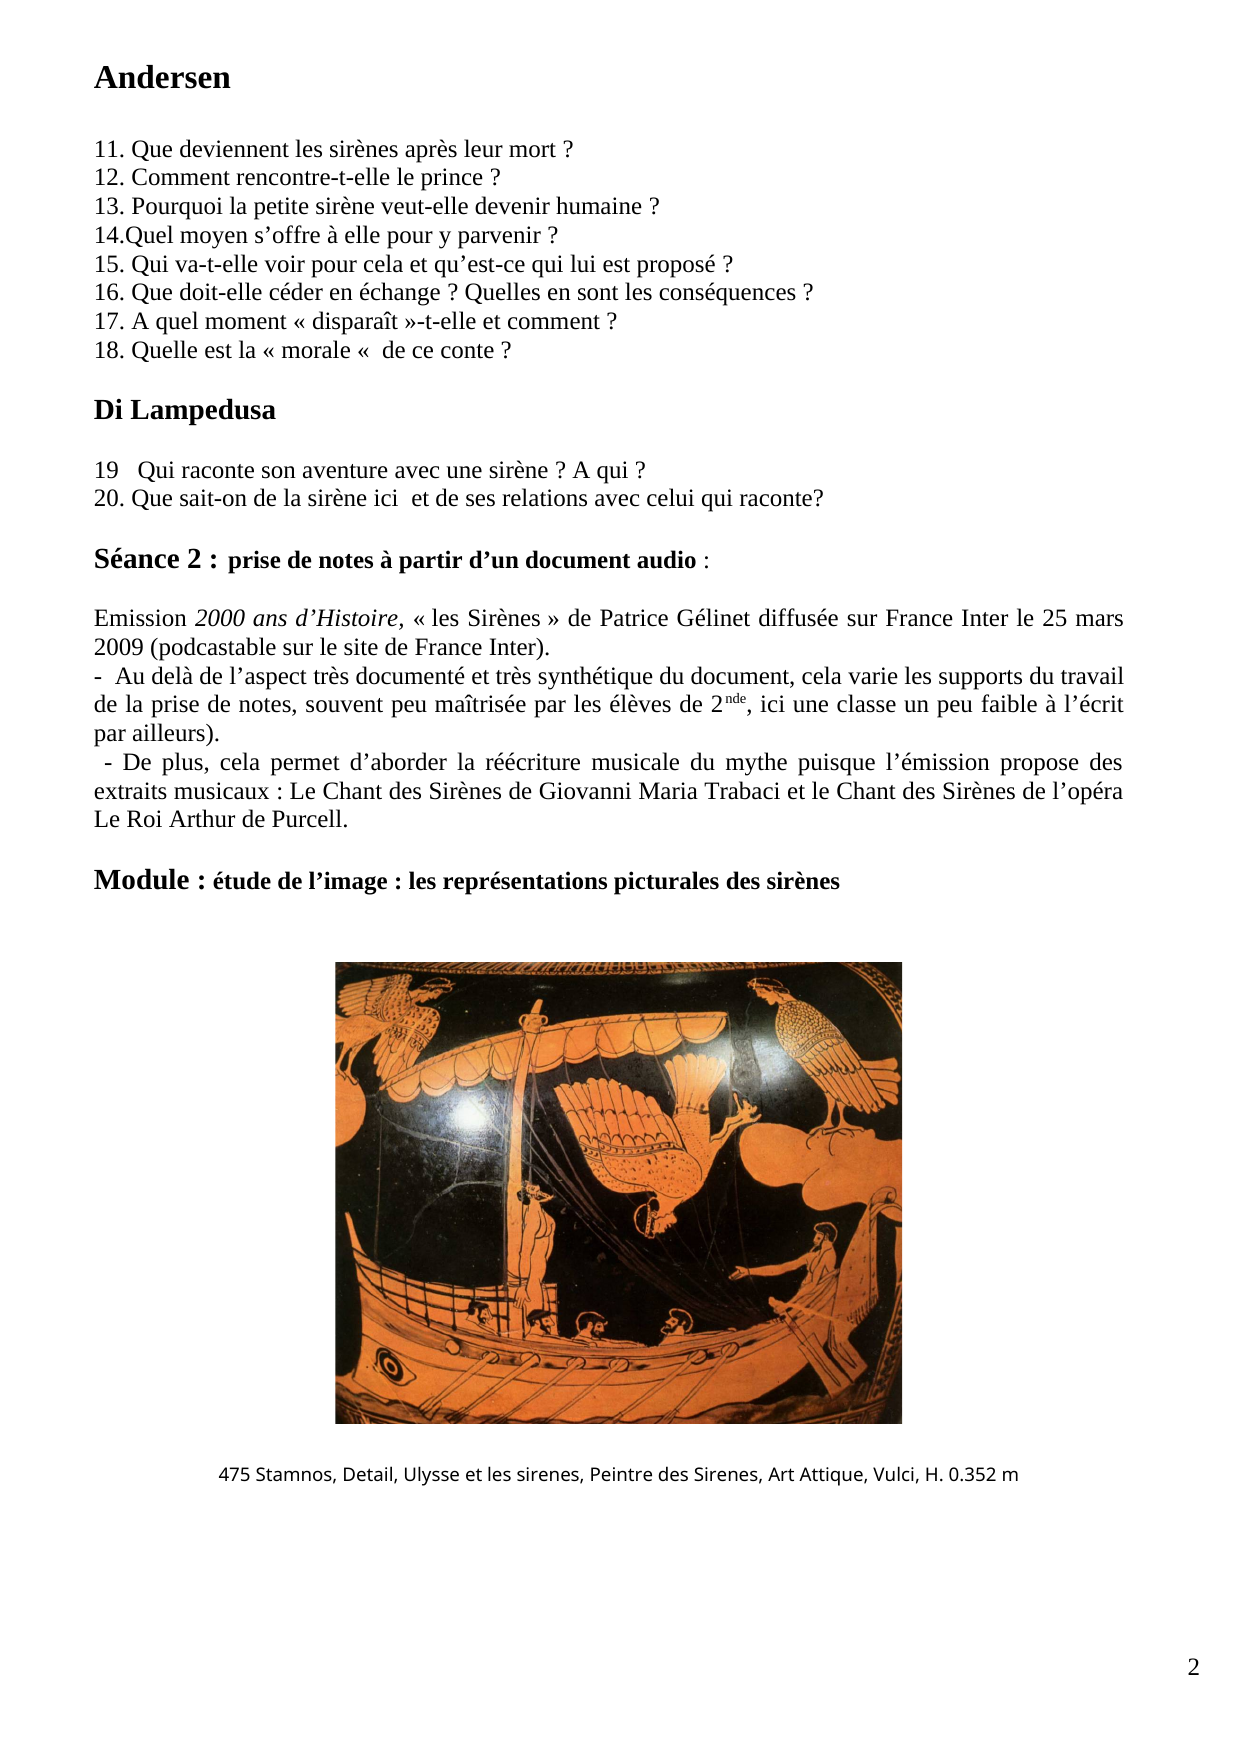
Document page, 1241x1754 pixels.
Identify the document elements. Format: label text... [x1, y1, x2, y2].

subtitle Séance 2 : prise de notes à partir d’un document audio : [94, 541, 1125, 574]
text 20. Que sait-on de la sirène ici et de ses relations avec celui qui raconte? [37, 483, 1200, 512]
list Qui raconte son aventure avec une sirène ? A qui ? [94, 455, 1125, 483]
text 13. Pourquoi la petite sirène veut-elle devenir humaine ? [94, 191, 1200, 220]
text 18. Quelle est la « morale « de ce conte ? [94, 335, 1200, 364]
text Andersen [94, 57, 1125, 95]
subtitle Emission 2000 ans d’Histoire, « les Sirènes » de Patrice Gélinet diffusée sur France Inter le 25 mars 2009 (podcastable sur le site de France Inter). [94, 603, 1125, 661]
text 14.Quel moyen s’offre à elle pour y parvenir ? [94, 220, 1200, 249]
text 11. Que deviennent les sirènes après leur mort ? [94, 134, 1125, 162]
text 475 Stamnos, Detail, Ulysse et les sirenes, Peintre des Sirenes, Art Attique, Vulci, H. 0.352 m [37, 1462, 1200, 1487]
subtitle Di Lampedusa [94, 392, 1125, 426]
picture [335, 962, 903, 1424]
text 16. Que doit-elle céder en échange ? Quelles en sont les conséquences ? [94, 277, 1200, 306]
text 12. Comment rencontre-t-elle le prince ? [94, 162, 1125, 191]
text Module : étude de l’image : les représentations picturales des sirènes [94, 862, 1125, 896]
text 15. Qui va-t-elle voir pour cela et qu’est-ce qui lui est proposé ? [94, 249, 1200, 277]
subtitle - Au delà de l’aspect très documenté et très synthétique du document, cela varie les supports du travail de la prise de notes, souvent peu maîtrisée par les élèves de 2nde, ici une classe un peu faible à l’écrit par ailleurs). [94, 661, 1125, 747]
subtitle - De plus, cela permet d’aborder la réécriture musicale du mythe puisque l’émission propose des extraits musicaux : Le Chant des Sirènes de Giovanni Maria Trabaci et le Chant des Sirènes de l’opéra Le Roi Arthur de Purcell. [94, 747, 1125, 833]
text 17. A quel moment « disparaît »-t-elle et comment ? [94, 306, 1200, 335]
